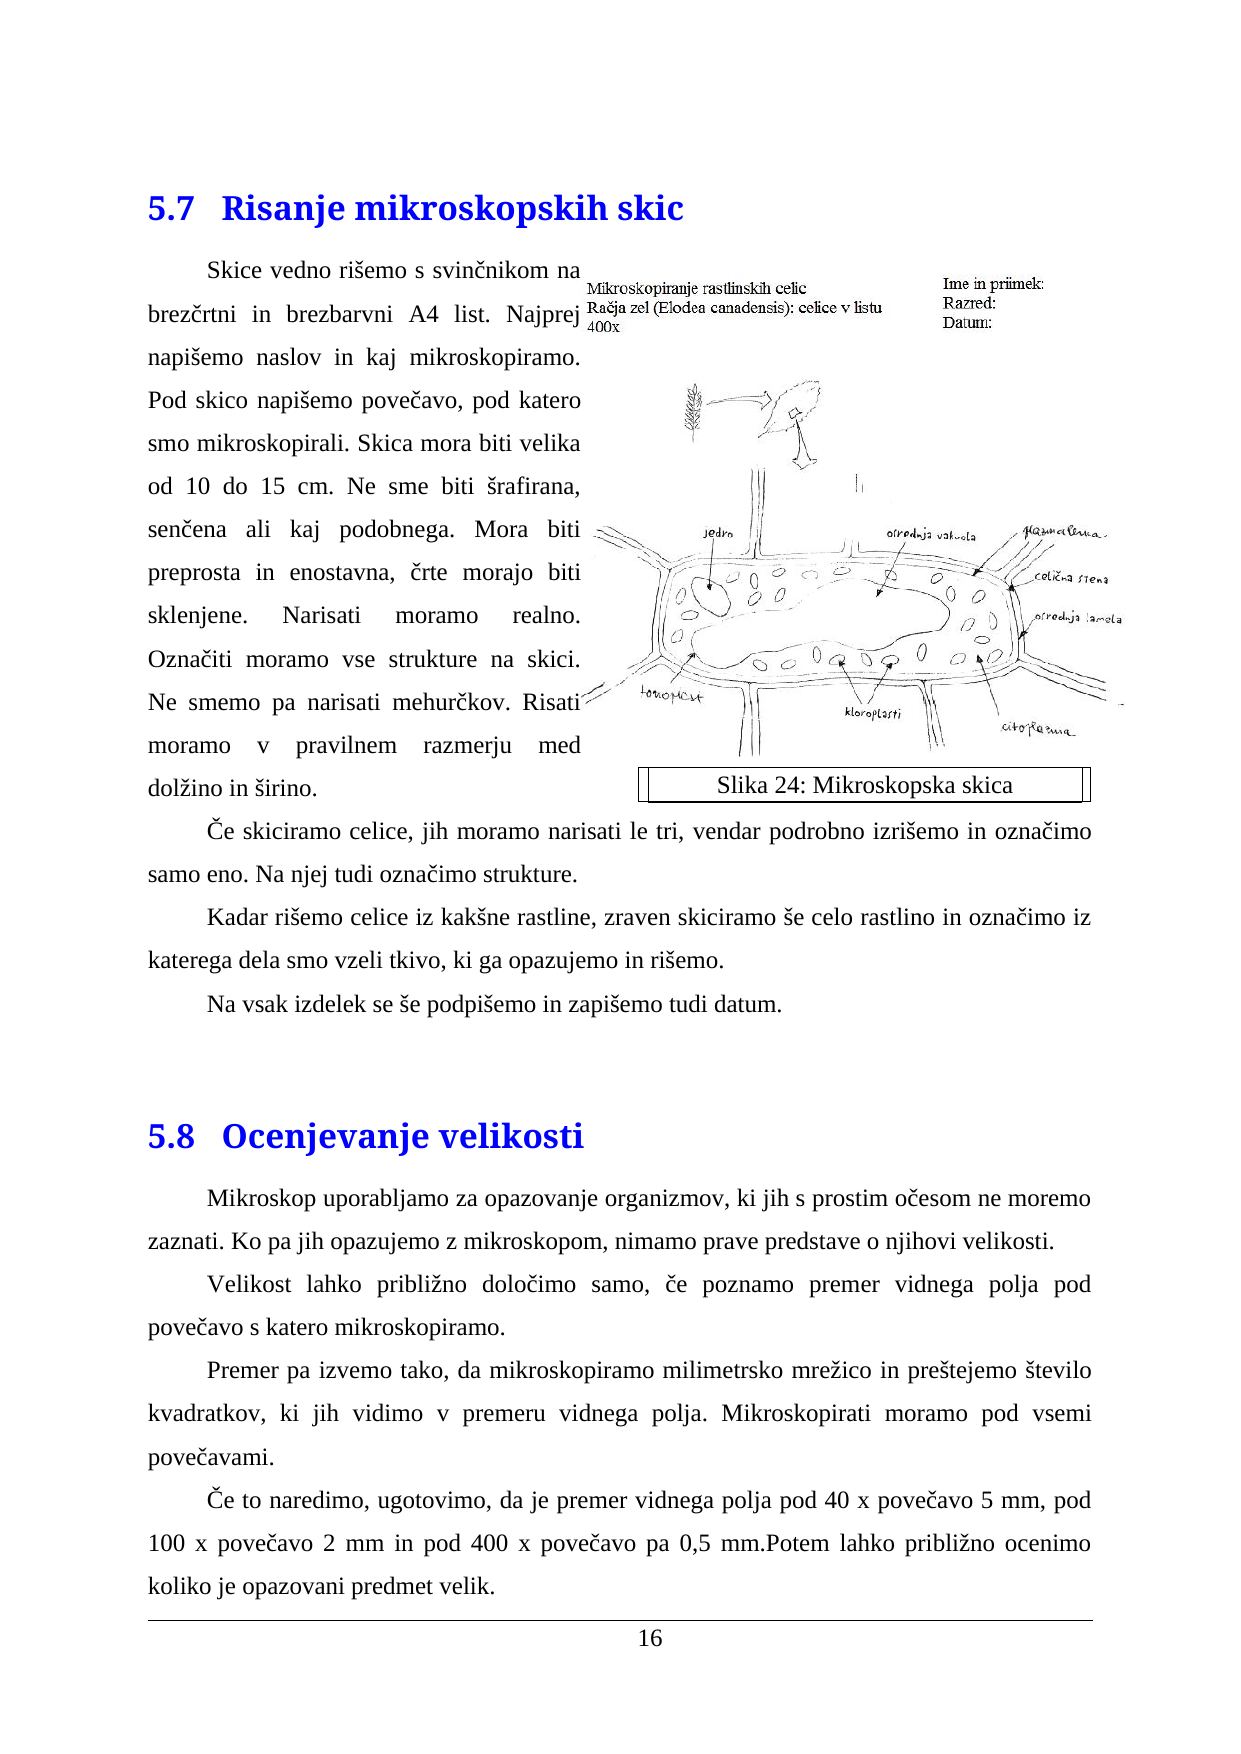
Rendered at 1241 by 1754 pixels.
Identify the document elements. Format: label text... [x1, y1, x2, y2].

text Premer pa izvemo tako, da mikroskopiramo milimetrsko mrežico in preštejemo število kvadratkov, ki jih vidimo v premeru vidnega polja. Mikroskopirati moramo pod vsemi povečavami. [148, 1355, 1093, 1470]
text Skice vedno rišemo s svinčnikom na brezčrtni in brezbarvni A4 list. Najprej napišemo naslov in kaj mikroskopiramo. Pod skico napišemo povečavo, pod katero smo mikroskopirali. Skica mora biti velika od 10 do 15 cm. Ne sme biti šrafirana, senčena ali kaj podobnega. Mora biti preprosta in enostavna, črte morajo biti sklenjene. Narisati moramo realno. Označiti moramo vse strukture na skici. Ne smemo pa narisati mehurčkov. Risati moramo v pravilnem razmerju med dolžino in širino. [148, 256, 1093, 802]
subtitle Ocenjevanje velikosti [148, 1112, 1093, 1158]
picture [581, 274, 1133, 757]
text Če to naredimo, ugotovimo, da je premer vidnega polja pod 40 x povečavo 5 mm, pod 100 x povečavo 2 mm in pod 400 x povečavo pa 0,5 mm.Potem lahko približno ocenimo koliko je opazovani predmet velik. [148, 1485, 1093, 1600]
text Če skiciramo celice, jih moramo narisati le tri, vendar podrobno izrišemo in označimo samo eno. Na njej tudi označimo strukture. [148, 816, 1093, 888]
text Velikost lahko približno določimo samo, če poznamo premer vidnega polja pod povečavo s katero mikroskopiramo. [148, 1269, 1093, 1341]
text Mikroskop uporabljamo za opazovanje organizmov, ki jih s prostim očesom ne moremo zaznati. Ko pa jih opazujemo z mikroskopom, nimamo prave predstave o njihovi velikosti. [148, 1183, 1093, 1255]
text Na vsak izdelek se še podpišemo in zapišemo tudi datum. [148, 989, 1093, 1017]
text Kadar rišemo celice iz kakšne rastline, zraven skiciramo še celo rastlino in označimo iz katerega dela smo vzeli tkivo, ki ga opazujemo in rišemo. [148, 902, 1093, 974]
subtitle Risanje mikroskopskih skic [148, 185, 1093, 231]
text Slika 24: Mikroskopska skica [649, 768, 1082, 801]
